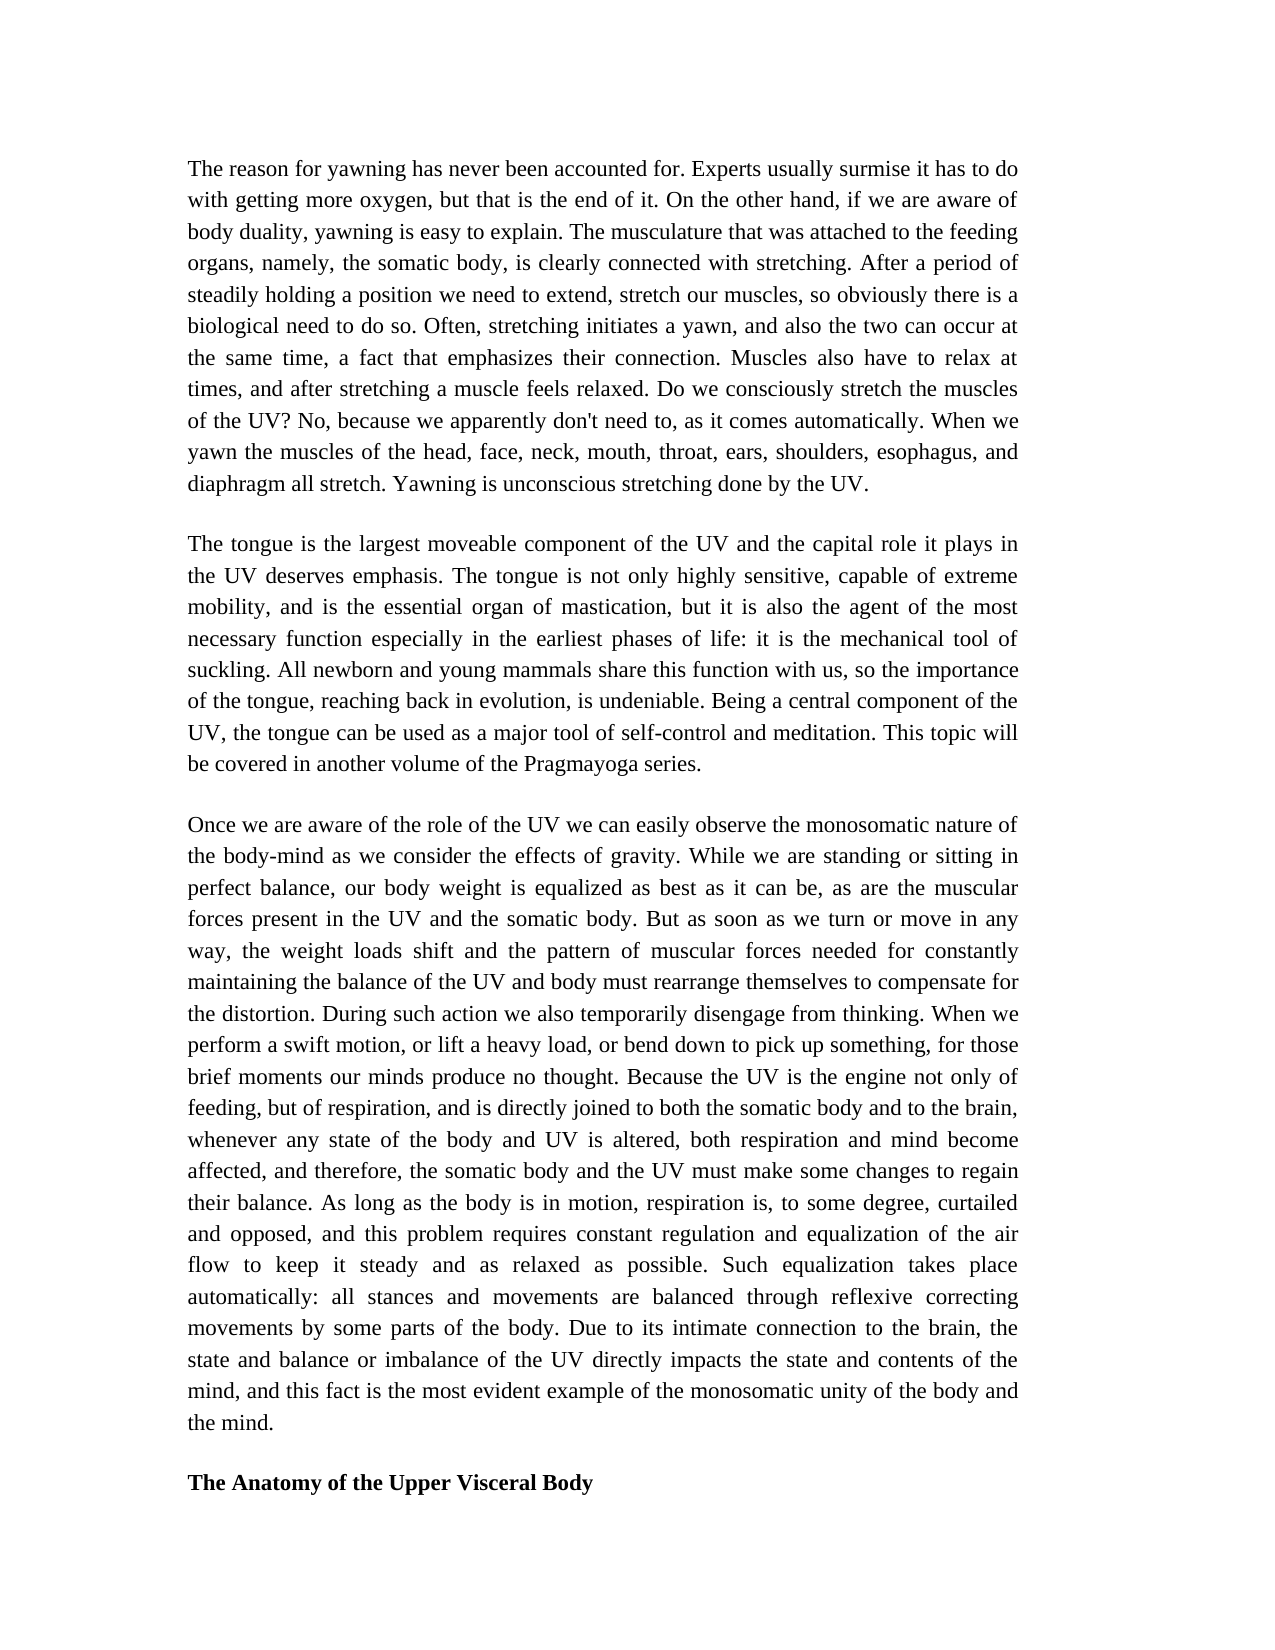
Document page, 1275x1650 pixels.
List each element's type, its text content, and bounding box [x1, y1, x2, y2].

text The tongue is the largest moveable component of the UV and the capital role it plays in the UV deserves emphasis. The tongue is not only highly sensitive, capable of extreme mobility, and is the essential organ of mastication, but it is also the agent of the most necessary function especially in the earliest phases of life: it is the mechanical tool of suckling. All newborn and young mammals share this function with us, so the importance of the tongue, reaching back in evolution, is undeniable. Being a central component of the UV, the tongue can be used as a major tool of self-control and meditation. This topic will be covered in another volume of the Pragmayoga series. [187, 525, 1020, 777]
text Once we are aware of the role of the UV we can easily observe the monosomatic nature of the body-mind as we consider the effects of gravity. While we are standing or sitting in perfect balance, our body weight is equalized as best as it can be, as are the muscular forces present in the UV and the somatic body. But as soon as we turn or move in any way, the weight loads shift and the pattern of muscular forces needed for constantly maintaining the balance of the UV and body must rearrange themselves to compensate for the distortion. During such action we also temporarily disengage from thinking. When we perform a swift motion, or lift a heavy load, or bend down to pick up something, for those brief moments our minds produce no thought. Because the UV is the engine not only of feeding, but of respiration, and is directly joined to both the somatic body and to the brain, whenever any state of the body and UV is altered, both respiration and mind become affected, and therefore, the somatic body and the UV must make some changes to regain their balance. As long as the body is in motion, respiration is, to some degree, curtailed and opposed, and this problem requires constant regulation and equalization of the air flow to keep it steady and as relaxed as possible. Such equalization takes place automatically: all stances and movements are balanced through reflexive correcting movements by some parts of the body. Due to its intimate connection to the brain, the state and balance or imbalance of the UV directly impacts the state and contents of the mind, and this fact is the most evident example of the monosomatic unity of the body and the mind. [187, 806, 1020, 1435]
text The Anatomy of the Upper Visceral Body [187, 1464, 1020, 1496]
text The reason for yawning has never been accounted for. Experts usually surmise it has to do with getting more oxygen, but that is the end of it. On the other hand, if we are aware of body duality, yawning is easy to explain. The musculature that was attached to the feeding organs, namely, the somatic body, is clearly connected with stretching. After a period of steadily holding a position we need to extend, stretch our muscles, so obviously there is a biological need to do so. Often, stretching initiates a yawn, and also the two can occur at the same time, a fact that emphasizes their connection. Muscles also have to relax at times, and after stretching a muscle feels relaxed. Do we consciously stretch the muscles of the UV? No, because we apparently don't need to, as it comes automatically. When we yawn the muscles of the head, face, neck, mouth, throat, ears, shoulders, esophagus, and diaphragm all stretch. Yawning is unconscious stretching done by the UV. [187, 150, 1020, 496]
